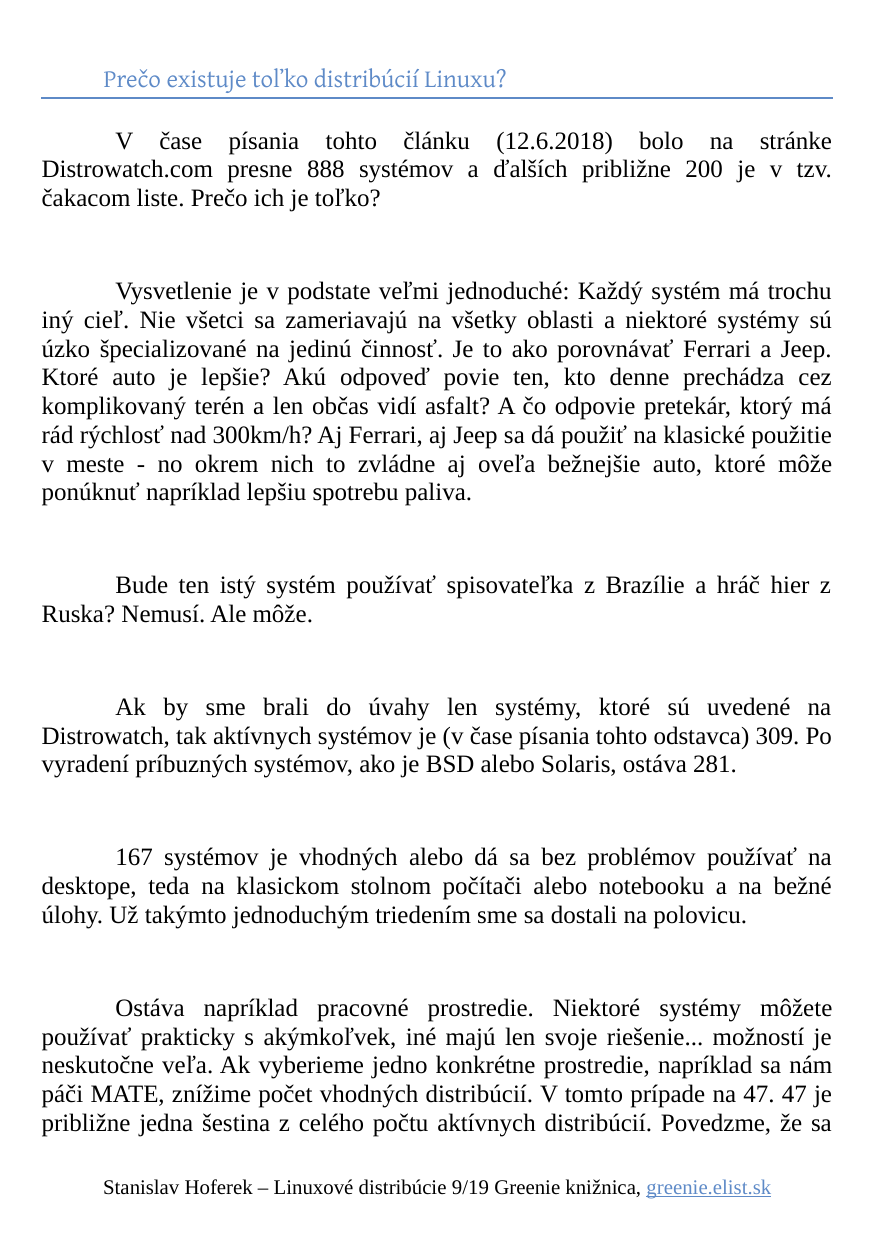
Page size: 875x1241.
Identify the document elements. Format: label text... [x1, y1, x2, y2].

text Vysvetlenie je v podstate veľmi jednoduché: Každý systém má trochu iný cieľ. Nie všetci sa zameriavajú na všetky oblasti a niektoré systémy sú úzko špecializované na jedinú činnosť. Je to ako porovnávať Ferrari a Jeep. Ktoré auto je lepšie? Akú odpoveď povie ten, kto denne prechádza cez komplikovaný terén a len občas vidí asfalt? A čo odpovie pretekár, ktorý má rád rýchlosť nad 300km/h? Aj Ferrari, aj Jeep sa dá použiť na klasické použitie v meste - no okrem nich to zvládne aj oveľa bežnejšie auto, ktoré môže ponúknuť napríklad lepšiu spotrebu paliva. [41, 276, 833, 506]
subtitle Prečo existuje toľko distribúcií Linuxu? [41, 62, 833, 97]
text Ostáva napríklad pracovné prostredie. Niektoré systémy môžete používať prakticky s akýmkoľvek, iné majú len svoje riešenie... možností je neskutočne veľa. Ak vyberieme jedno konkrétne prostredie, napríklad sa nám páči MATE, znížime počet vhodných distribúcií. V tomto prípade na 47. 47 je približne jedna šestina z celého počtu aktívnych distribúcií. Povedzme, že sa [41, 993, 833, 1137]
text 167 systémov je vhodných alebo dá sa bez problémov používať na desktope, teda na klasickom stolnom počítači alebo notebooku a na bežné úlohy. Už takýmto jednoduchým triedením sme sa dostali na polovicu. [41, 842, 833, 929]
text V čase písania tohto článku (12.6.2018) bolo na stránke Distrowatch.com presne 888 systémov a ďalších približne 200 je v tzv. čakacom liste. Prečo ich je toľko? [41, 126, 833, 212]
text Bude ten istý systém používať spisovateľka z Brazílie a hráč hier z Ruska? Nemusí. Ale môže. [41, 570, 833, 628]
text Ak by sme brali do úvahy len systémy, ktoré sú uvedené na Distrowatch, tak aktívnych systémov je (v čase písania tohto odstavca) 309. Po vyradení príbuzných systémov, ako je BSD alebo Solaris, ostáva 281. [41, 692, 833, 778]
